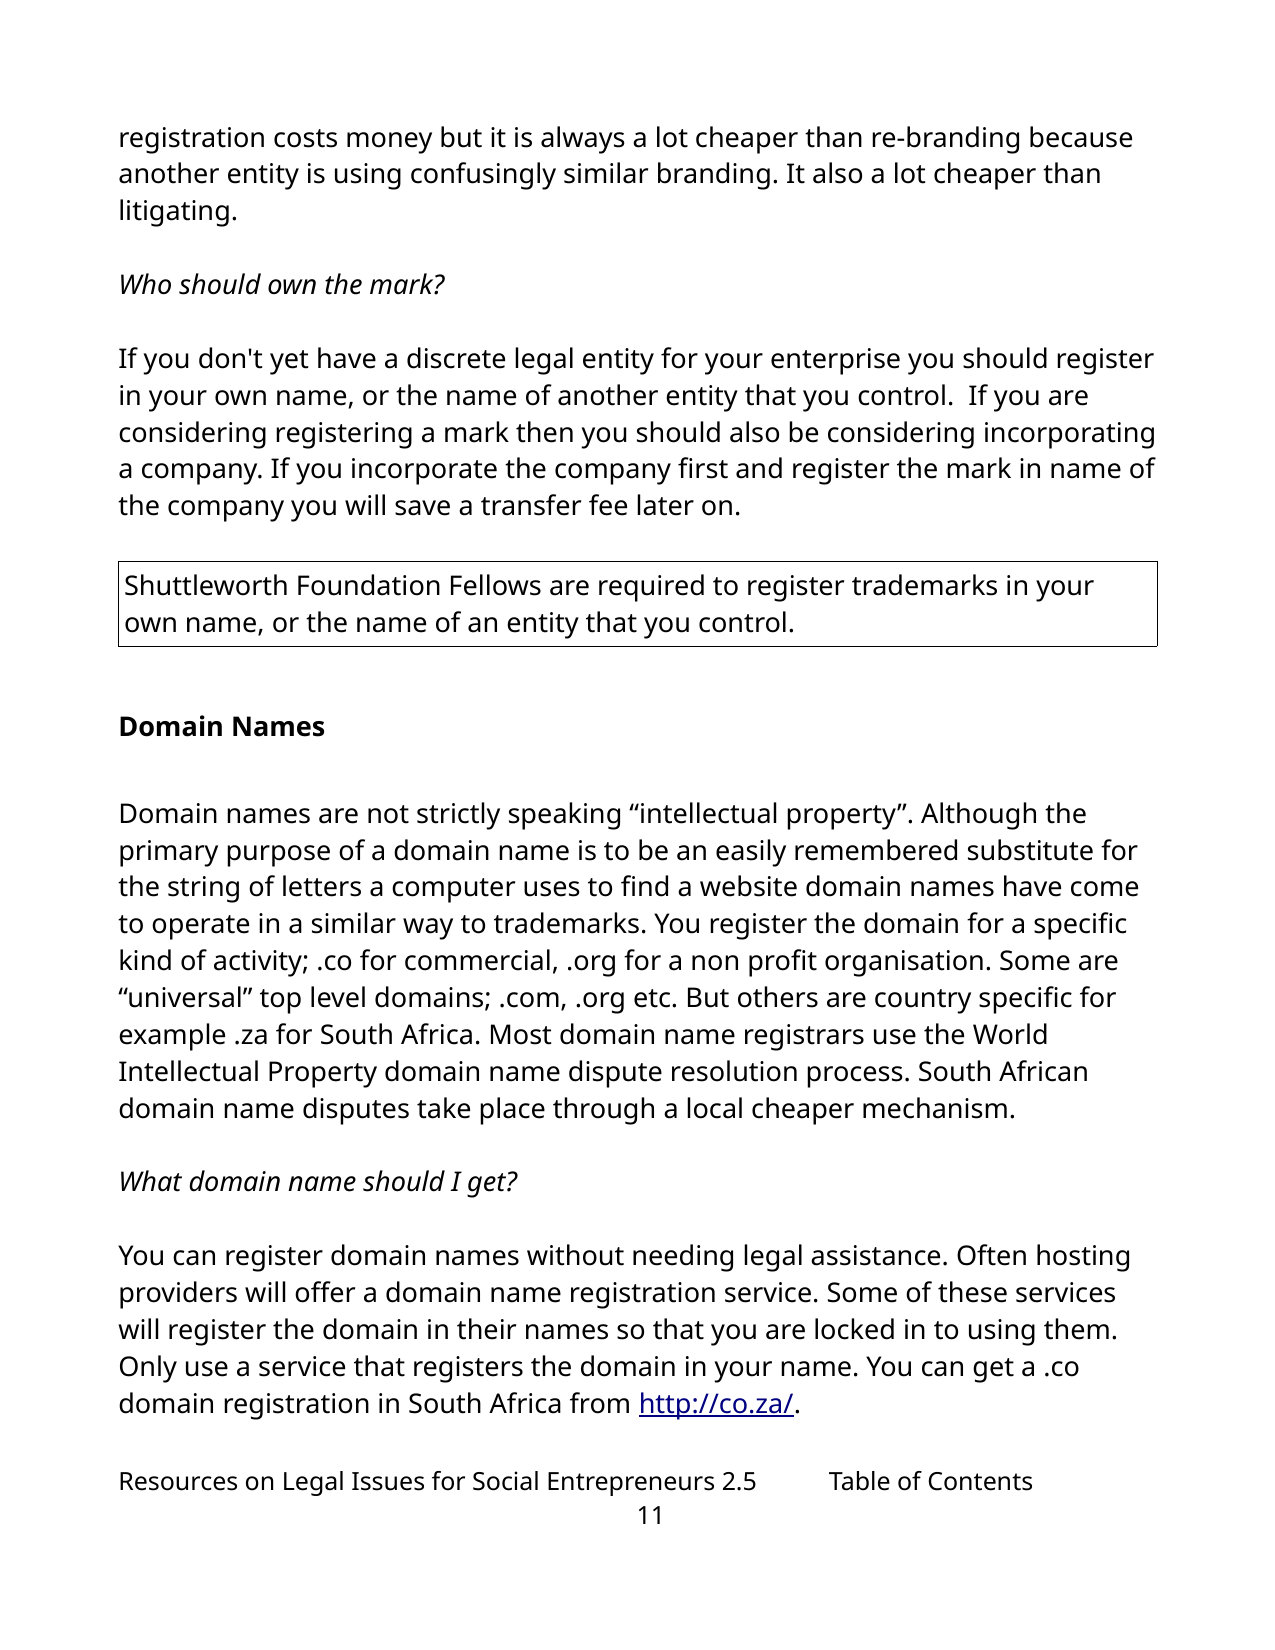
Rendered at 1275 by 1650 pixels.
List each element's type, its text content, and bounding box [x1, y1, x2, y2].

text Who should own the mark? [118, 266, 1157, 302]
text What domain name should I get? [118, 1163, 1157, 1200]
table_header Shuttleworth Foundation Fellows are required to register trademarks in your own name, or the name of an entity that you control. [119, 562, 1157, 646]
text If you don't yet have a discrete legal entity for your enterprise you should register in your own name, or the name of another entity that you control. If you are considering registering a mark then you should also be considering incorporating a company. If you incorporate the company first and register the mark in name of the company you will save a transfer fee later on. [118, 339, 1157, 524]
subtitle Domain Names [118, 708, 1157, 745]
text registration costs money but it is always a lot cheaper than re-branding because another entity is using confusingly similar branding. It also a lot cheaper than litigating. [118, 118, 1157, 229]
text You can register domain names without needing legal assistance. Often hosting providers will offer a domain name registration service. Some of these services will register the domain in their names so that you are locked in to using them. Only use a service that registers the domain in your name. You can get a .co domain registration in South Africa from http://co.za/. [118, 1237, 1157, 1421]
text Domain names are not strictly speaking “intellectual property”. Although the primary purpose of a domain name is to be an easily remembered substitute for the string of letters a computer uses to find a website domain names have come to operate in a similar way to trademarks. You register the domain for a specific kind of activity; .co for commercial, .org for a non profit organisation. Some are “universal” top level domains; .com, .org etc. But others are country specific for example .za for South Africa. Most domain name registrars use the World Intellectual Property domain name dispute resolution process. South African domain name disputes take place through a local cheaper mechanism. [118, 794, 1157, 1126]
